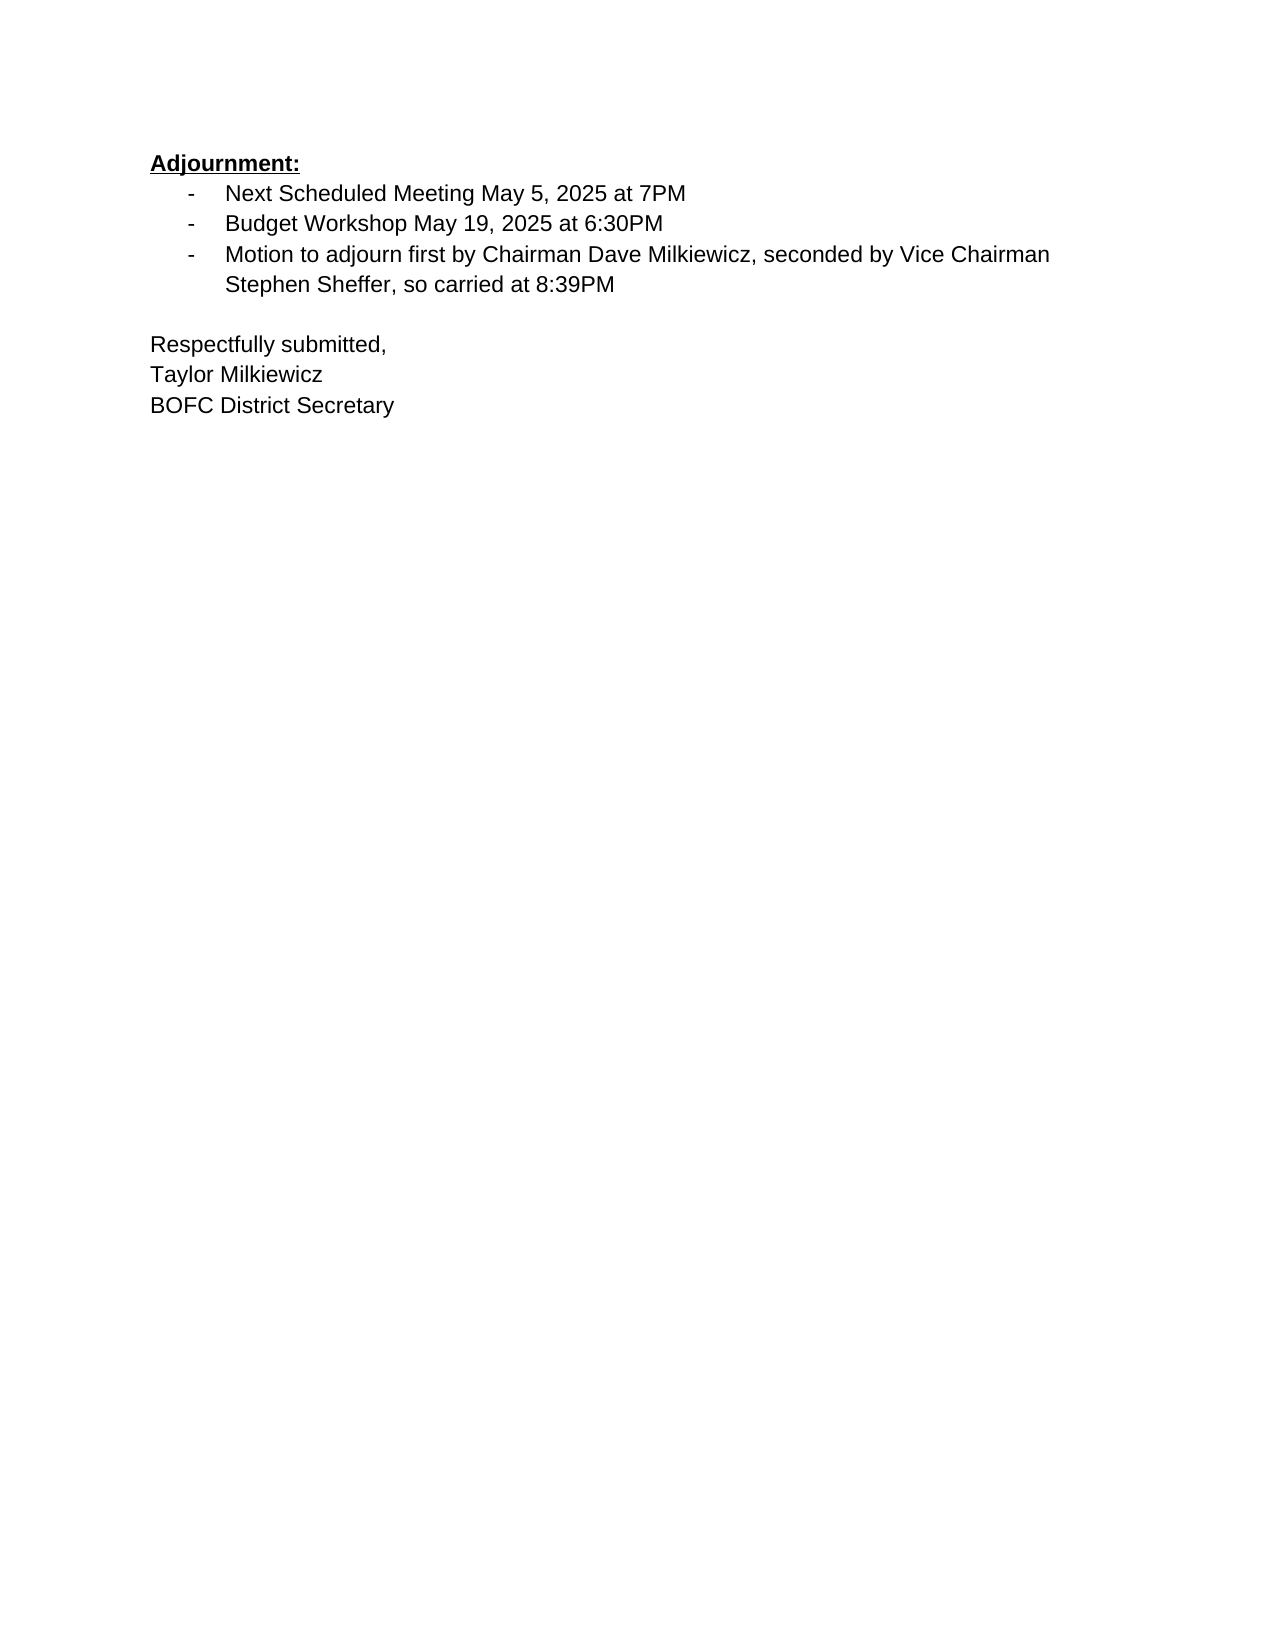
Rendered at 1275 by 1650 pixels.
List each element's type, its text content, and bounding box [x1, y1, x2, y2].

list Motion to adjourn first by Chairman Dave Milkiewicz, seconded by Vice Chairman Stephen Sheffer, so carried at 8:39PM [187, 241, 1125, 297]
text Respectfully submitted, Taylor Milkiewicz [150, 331, 1125, 388]
text Adjournment: [150, 150, 1125, 176]
list Budget Workshop May 19, 2025 at 6:30PM [187, 210, 1125, 237]
list Next Scheduled Meeting May 5, 2025 at 7PM [187, 180, 1125, 207]
text BOFC District Secretary [150, 392, 1125, 418]
